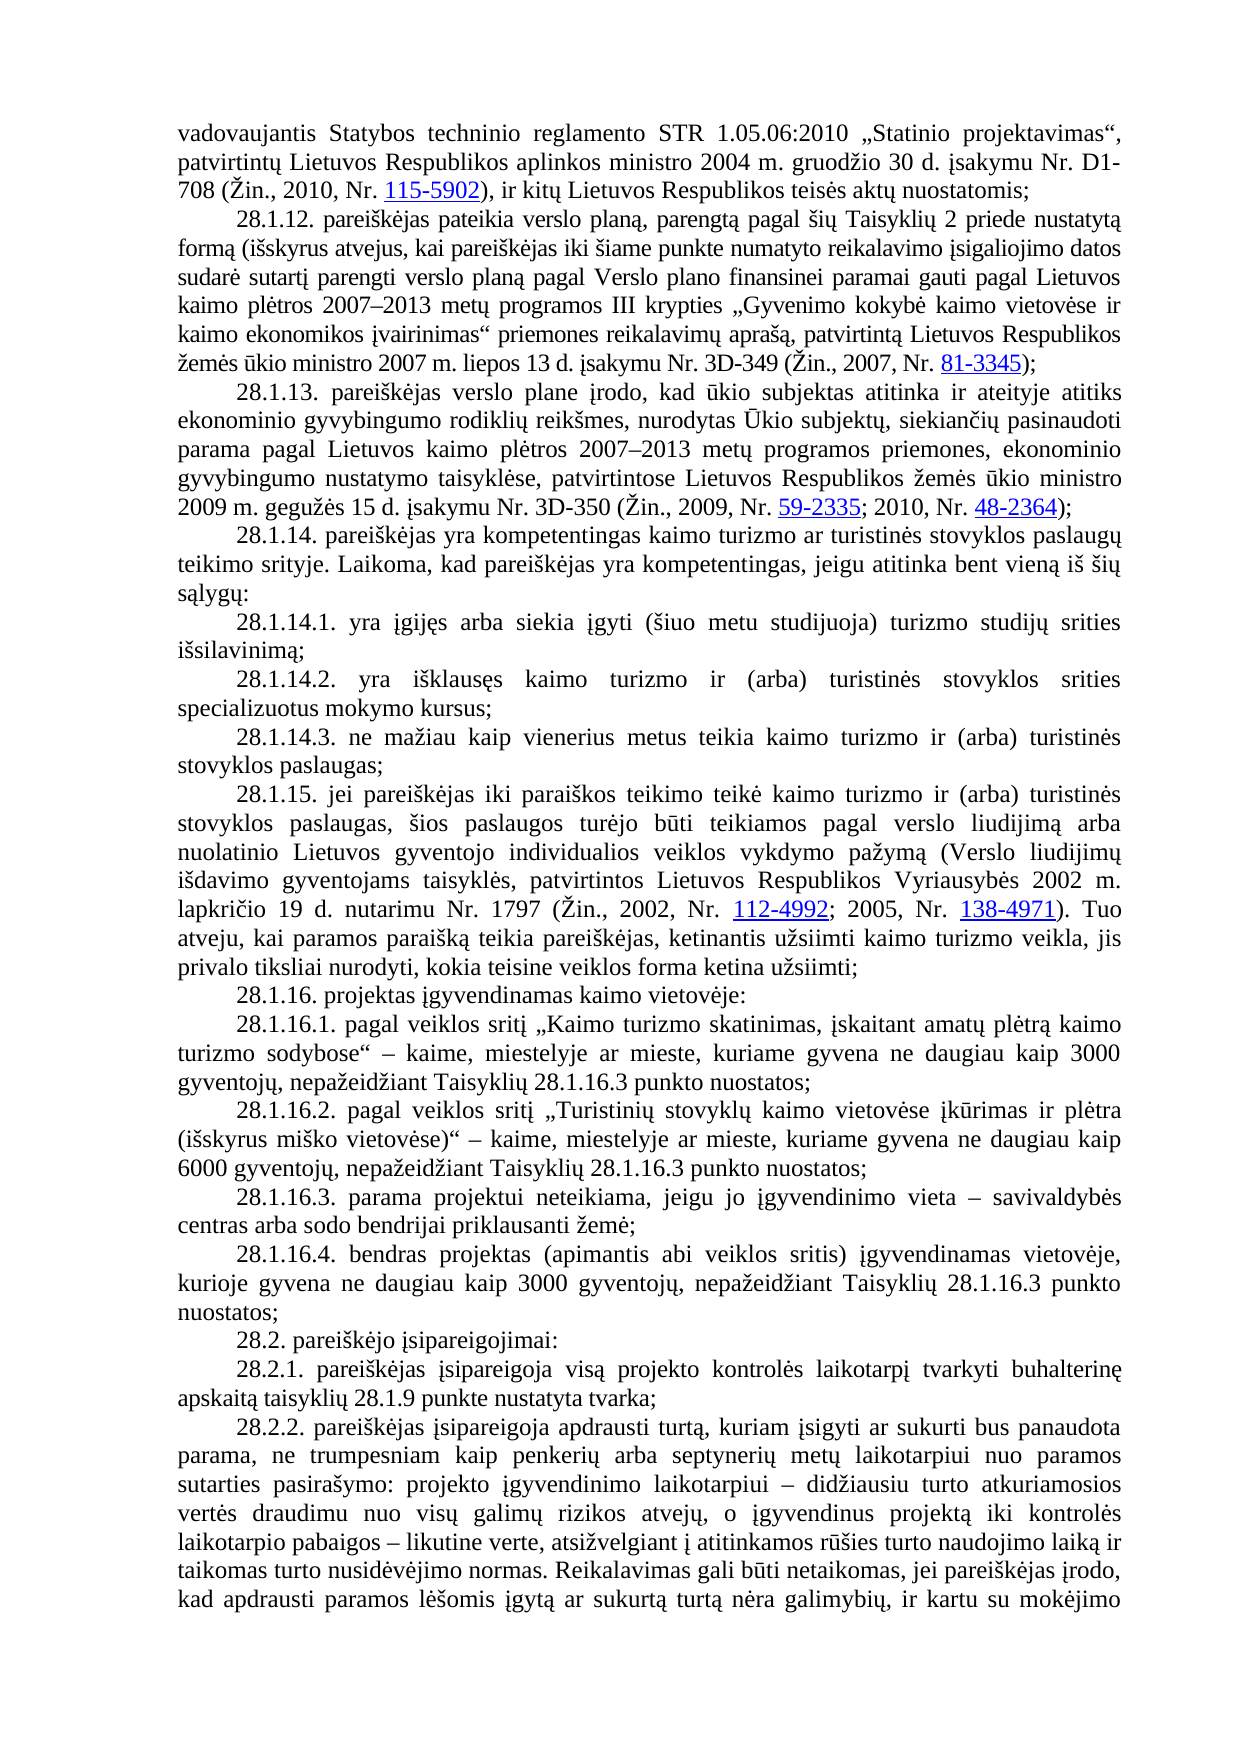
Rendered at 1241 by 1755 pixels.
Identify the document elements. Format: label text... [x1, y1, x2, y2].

text 28.1.15. jei pareiškėjas iki paraiškos teikimo teikė kaimo turizmo ir (arba) turistinės stovyklos paslaugas, šios paslaugos turėjo būti teikiamos pagal verslo liudijimą arba nuolatinio Lietuvos gyventojo individualios veiklos vykdymo pažymą (Verslo liudijimų išdavimo gyventojams taisyklės, patvirtintos Lietuvos Respublikos Vyriausybės 2002 m. lapkričio 19 d. nutarimu Nr. 1797 (Žin., 2002, Nr. 112-4992; 2005, Nr. 138-4971). Tuo atveju, kai paramos paraišką teikia pareiškėjas, ketinantis užsiimti kaimo turizmo veikla, jis privalo tiksliai nurodyti, kokia teisine veiklos forma ketina užsiimti; [177, 779, 1122, 981]
text 28.1.13. pareiškėjas verslo plane įrodo, kad ūkio subjektas atitinka ir ateityje atitiks ekonominio gyvybingumo rodiklių reikšmes, nurodytas Ūkio subjektų, siekiančių pasinaudoti parama pagal Lietuvos kaimo plėtros 2007–2013 metų programos priemones, ekonominio gyvybingumo nustatymo taisyklėse, patvirtintose Lietuvos Respublikos žemės ūkio ministro 2009 m. gegužės 15 d. įsakymu Nr. 3D-350 (Žin., 2009, Nr. 59-2335; 2010, Nr. 48-2364); [177, 377, 1122, 521]
text 28.1.14.3. ne mažiau kaip vienerius metus teikia kaimo turizmo ir (arba) turistinės stovyklos paslaugas; [177, 722, 1122, 779]
text 28.1.16.1. pagal veiklos sritį „Kaimo turizmo skatinimas, įskaitant amatų plėtrą kaimo turizmo sodybose“ – kaime, miestelyje ar mieste, kuriame gyvena ne daugiau kaip 3000 gyventojų, nepažeidžiant Taisyklių 28.1.16.3 punkto nuostatos; [177, 1009, 1122, 1096]
text 28.2.1. pareiškėjas įsipareigoja visą projekto kontrolės laikotarpį tvarkyti buhalterinę apskaitą taisyklių 28.1.9 punkte nustatyta tvarka; [177, 1354, 1122, 1412]
text 28.1.16.4. bendras projektas (apimantis abi veiklos sritis) įgyvendinamas vietovėje, kurioje gyvena ne daugiau kaip 3000 gyventojų, nepažeidžiant Taisyklių 28.1.16.3 punkto nuostatos; [177, 1239, 1122, 1326]
text 28.2. pareiškėjo įsipareigojimai: [177, 1326, 1122, 1354]
text 28.1.16.3. parama projektui neteikiama, jeigu jo įgyvendinimo vieta – savivaldybės centras arba sodo bendrijai priklausanti žemė; [177, 1182, 1122, 1239]
text vadovaujantis Statybos techninio reglamento STR 1.05.06:2010 „Statinio projektavimas“, patvirtintų Lietuvos Respublikos aplinkos ministro 2004 m. gruodžio 30 d. įsakymu Nr. D1-708 (Žin., 2010, Nr. 115-5902), ir kitų Lietuvos Respublikos teisės aktų nuostatomis; [177, 118, 1122, 204]
text 28.1.14.1. yra įgijęs arba siekia įgyti (šiuo metu studijuoja) turizmo studijų srities išsilavinimą; [177, 607, 1122, 664]
text 28.1.12. pareiškėjas pateikia verslo planą, parengtą pagal šių Taisyklių 2 priede nustatytą formą (išskyrus atvejus, kai pareiškėjas iki šiame punkte numatyto reikalavimo įsigaliojimo datos sudarė sutartį parengti verslo planą pagal Verslo plano finansinei paramai gauti pagal Lietuvos kaimo plėtros 2007–2013 metų programos III krypties „Gyvenimo kokybė kaimo vietovėse ir kaimo ekonomikos įvairinimas“ priemones reikalavimų aprašą, patvirtintą Lietuvos Respublikos žemės ūkio ministro 2007 m. liepos 13 d. įsakymu Nr. 3D-349 (Žin., 2007, Nr. 81-3345); [177, 204, 1122, 377]
text 28.1.14. pareiškėjas yra kompetentingas kaimo turizmo ar turistinės stovyklos paslaugų teikimo srityje. Laikoma, kad pareiškėjas yra kompetentingas, jeigu atitinka bent vieną iš šių sąlygų: [177, 521, 1122, 607]
text 28.1.16. projektas įgyvendinamas kaimo vietovėje: [177, 981, 1122, 1009]
text 28.2.2. pareiškėjas įsipareigoja apdrausti turtą, kuriam įsigyti ar sukurti bus panaudota parama, ne trumpesniam kaip penkerių arba septynerių metų laikotarpiui nuo paramos sutarties pasirašymo: projekto įgyvendinimo laikotarpiui – didžiausiu turto atkuriamosios vertės draudimu nuo visų galimų rizikos atvejų, o įgyvendinus projektą iki kontrolės laikotarpio pabaigos – likutine verte, atsižvelgiant į atitinkamos rūšies turto naudojimo laiką ir taikomas turto nusidėvėjimo normas. Reikalavimas gali būti netaikomas, jei pareiškėjas įrodo, kad apdrausti paramos lėšomis įgytą ar sukurtą turtą nėra galimybių, ir kartu su mokėjimo [177, 1412, 1122, 1613]
text 28.1.14.2. yra išklausęs kaimo turizmo ir (arba) turistinės stovyklos srities specializuotus mokymo kursus; [177, 664, 1122, 722]
text 28.1.16.2. pagal veiklos sritį „Turistinių stovyklų kaimo vietovėse įkūrimas ir plėtra (išskyrus miško vietovėse)“ – kaime, miestelyje ar mieste, kuriame gyvena ne daugiau kaip 6000 gyventojų, nepažeidžiant Taisyklių 28.1.16.3 punkto nuostatos; [177, 1096, 1122, 1182]
